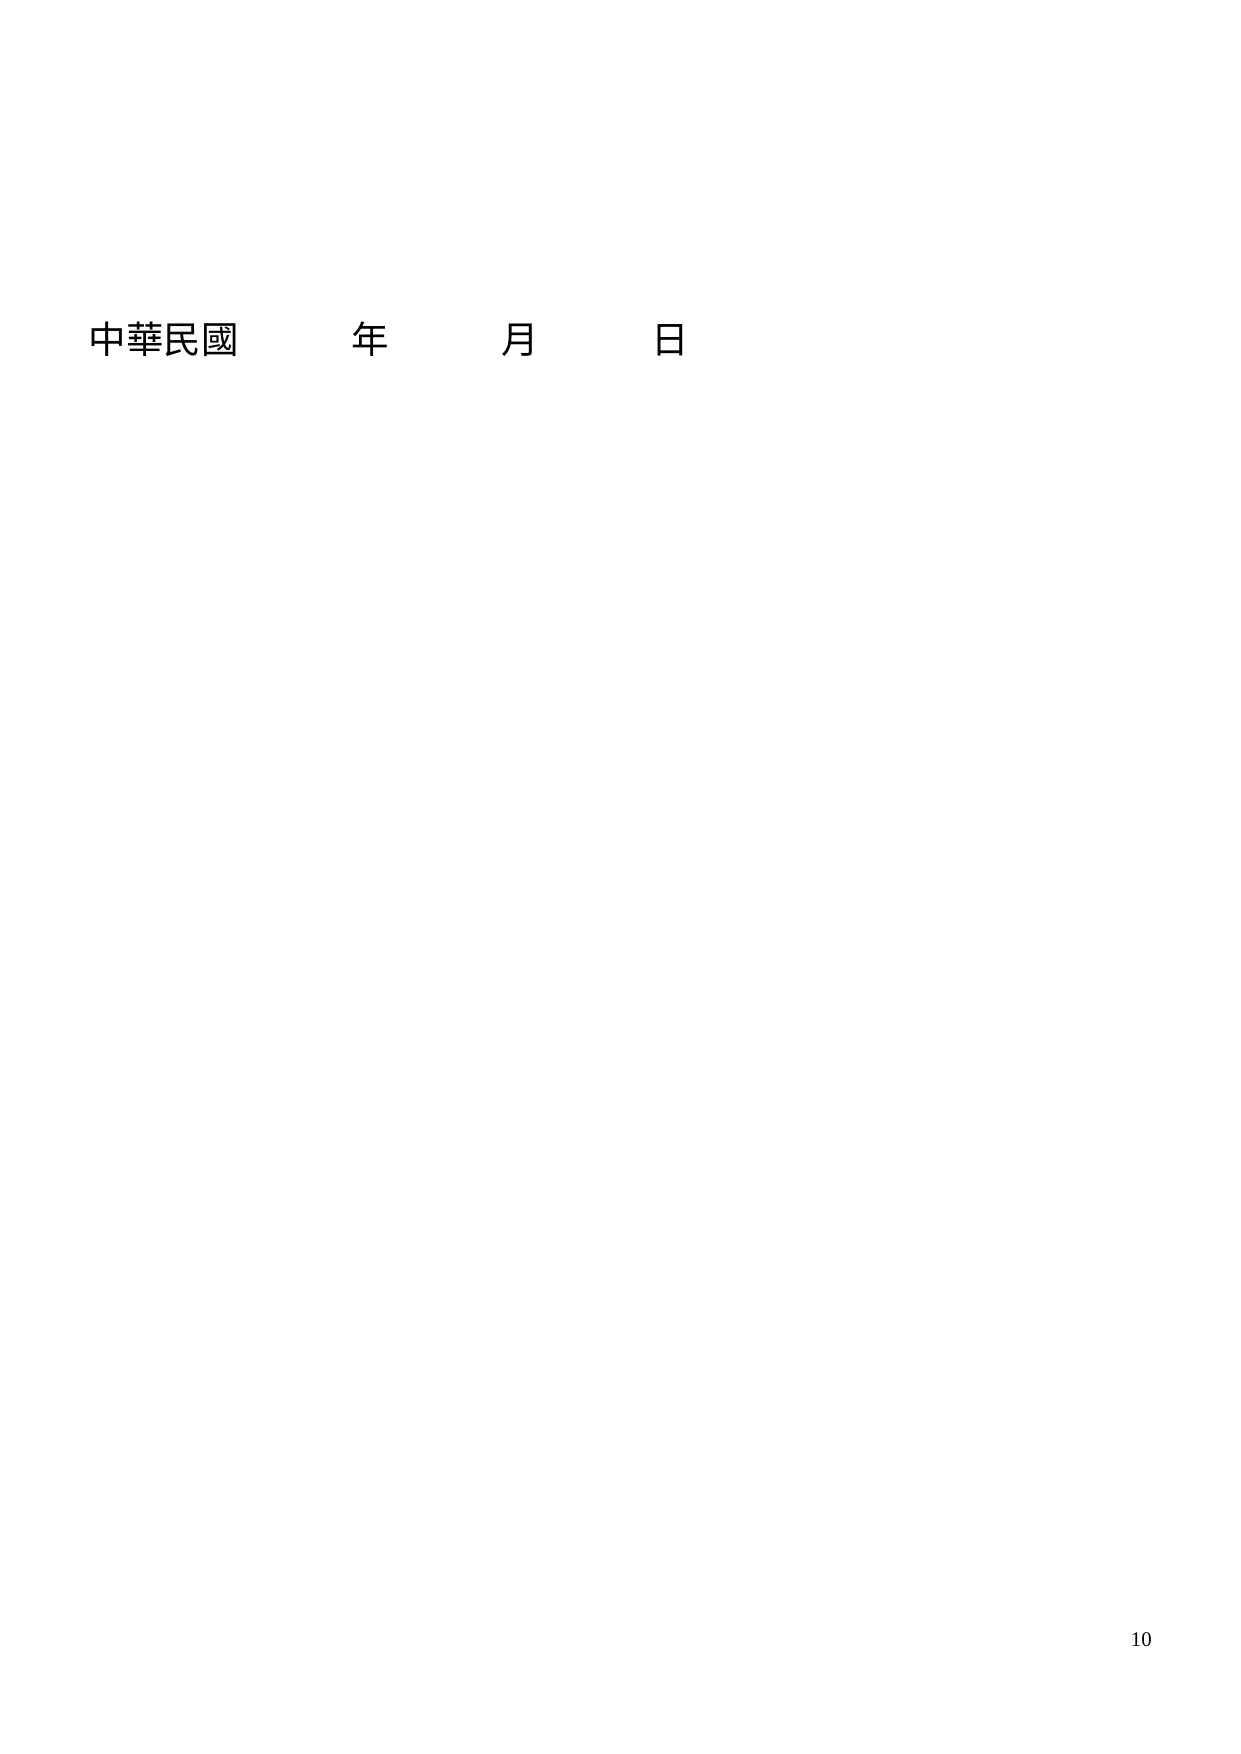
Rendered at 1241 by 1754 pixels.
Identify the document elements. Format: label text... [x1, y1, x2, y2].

text 中華民國 年 月 日 [89, 295, 1152, 358]
